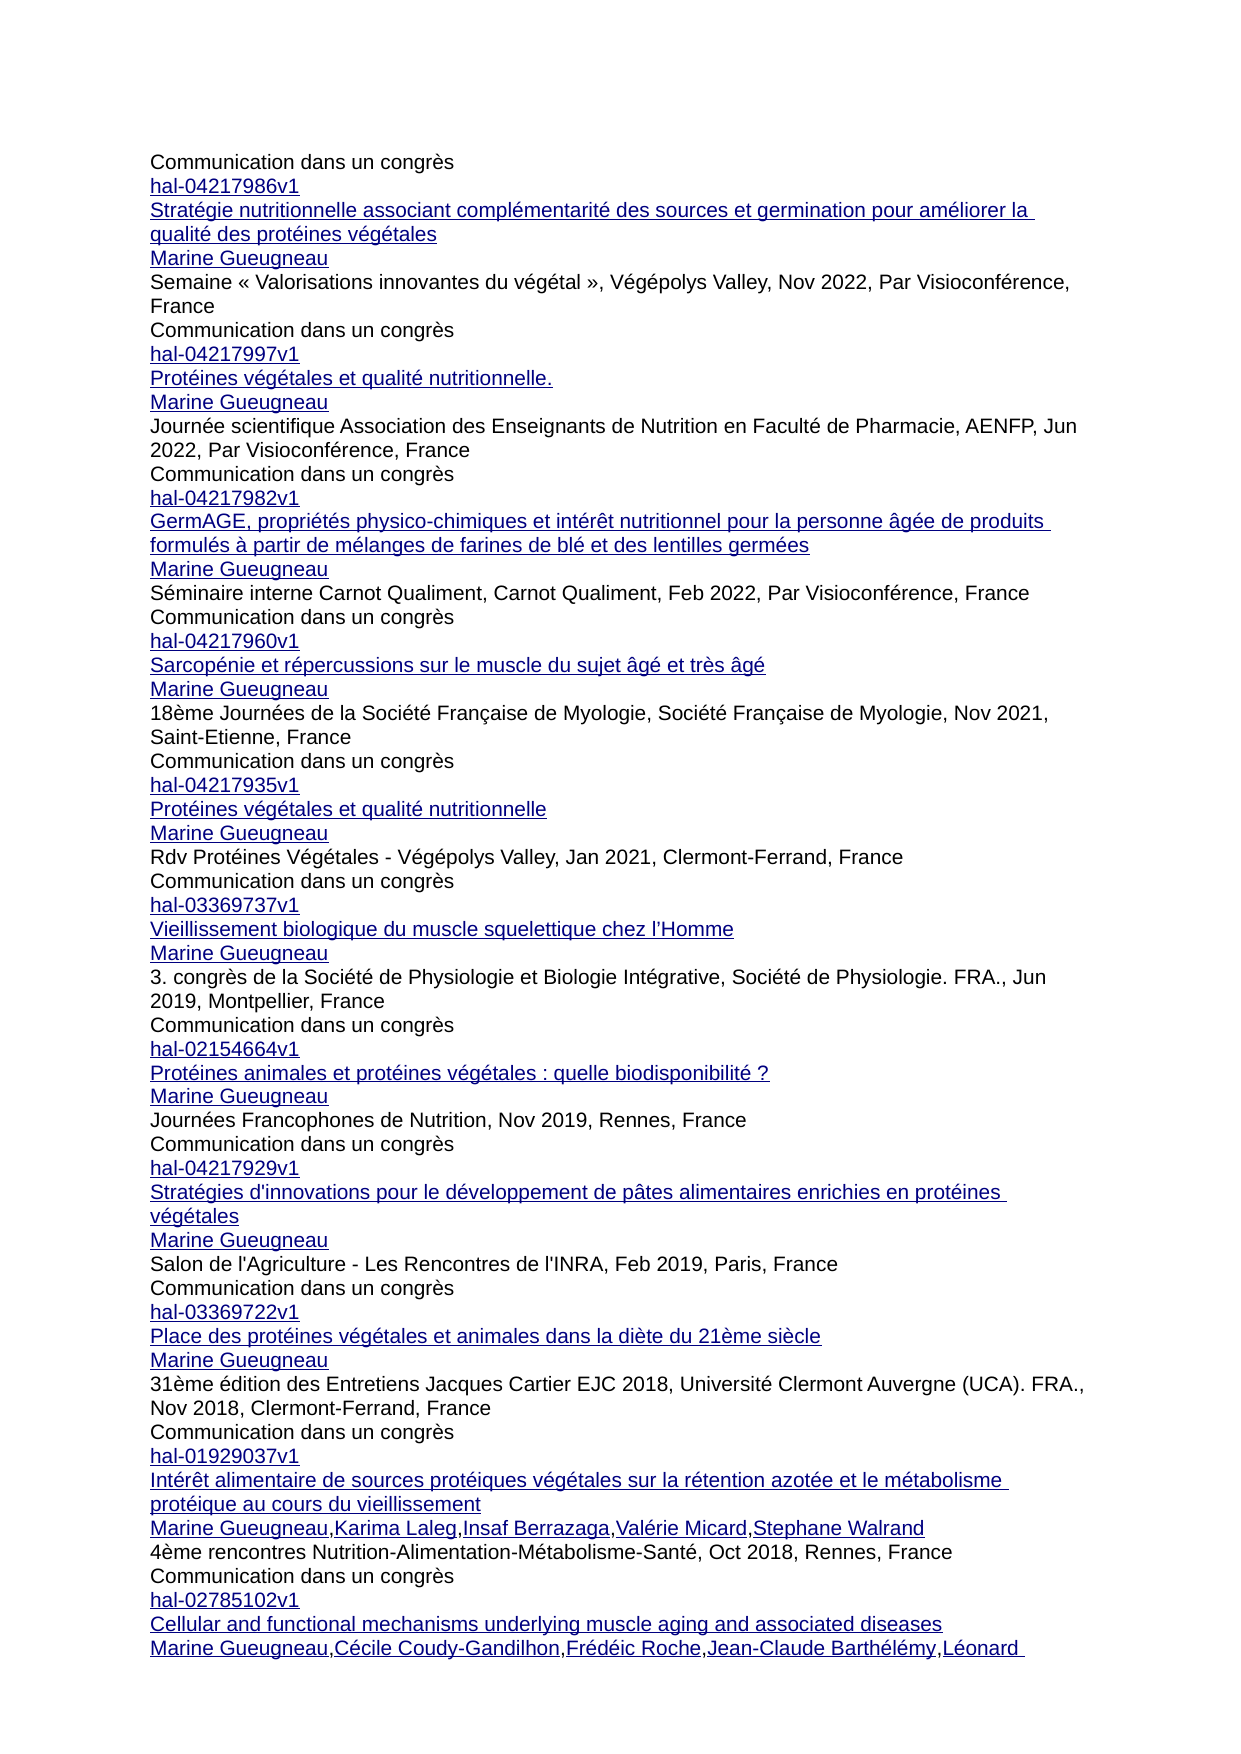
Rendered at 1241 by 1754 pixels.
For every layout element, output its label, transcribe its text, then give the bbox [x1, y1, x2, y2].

table_cell Cellular and functional mechanisms underlying muscle aging and associated diseases Marine Gueugneau,Cécile Coudy-Gandilhon,Frédéic Roche,Jean-Claude Barthélémy,Léonard [150, 1611, 1090, 1659]
table_cell Intérêt alimentaire de sources protéiques végétales sur la rétention azotée et le métabolisme protéique au cours du vieillissement Marine Gueugneau,Karima Laleg,Insaf Berrazaga,Valérie Micard,Stephane Walrand 4ème rencontres Nutrition-Alimentation-Métabolisme-Santé, Oct 2018, Rennes, France Communication dans un congrès hal-02785102v1 [150, 1468, 1090, 1611]
table_cell Protéines animales et protéines végétales : quelle biodisponibilité ? Marine Gueugneau Journées Francophones de Nutrition, Nov 2019, Rennes, France Communication dans un congrès hal-04217929v1 [150, 1060, 1090, 1180]
table_cell Stratégies d'innovations pour le développement de pâtes alimentaires enrichies en protéines végétales Marine Gueugneau Salon de l'Agriculture - Les Rencontres de l'INRA, Feb 2019, Paris, France Communication dans un congrès hal-03369722v1 [150, 1180, 1090, 1324]
table_cell Communication dans un congrès hal-04217986v1 [150, 150, 1090, 198]
table_cell GermAGE, propriétés physico-chimiques et intérêt nutritionnel pour la personne âgée de produits formulés à partir de mélanges de farines de blé et des lentilles germées Marine Gueugneau Séminaire interne Carnot Qualiment, Carnot Qualiment, Feb 2022, Par Visioconférence, France Communication dans un congrès hal-04217960v1 [150, 509, 1090, 653]
table_cell Place des protéines végétales et animales dans la diète du 21ème siècle Marine Gueugneau 31ème édition des Entretiens Jacques Cartier EJC 2018, Université Clermont Auvergne (UCA). FRA., Nov 2018, Clermont-Ferrand, France Communication dans un congrès hal-01929037v1 [150, 1324, 1090, 1468]
table_cell Protéines végétales et qualité nutritionnelle. Marine Gueugneau Journée scientifique Association des Enseignants de Nutrition en Faculté de Pharmacie, AENFP, Jun 2022, Par Visioconférence, France Communication dans un congrès hal-04217982v1 [150, 366, 1090, 509]
table_cell Sarcopénie et répercussions sur le muscle du sujet âgé et très âgé Marine Gueugneau 18ème Journées de la Société Française de Myologie, Société Française de Myologie, Nov 2021, Saint-Etienne, France Communication dans un congrès hal-04217935v1 [150, 653, 1090, 797]
table_cell Vieillissement biologique du muscle squelettique chez l’Homme Marine Gueugneau 3. congrès de la Société de Physiologie et Biologie Intégrative, Société de Physiologie. FRA., Jun 2019, Montpellier, France Communication dans un congrès hal-02154664v1 [150, 917, 1090, 1060]
table_cell Protéines végétales et qualité nutritionnelle Marine Gueugneau Rdv Protéines Végétales - Végépolys Valley, Jan 2021, Clermont-Ferrand, France Communication dans un congrès hal-03369737v1 [150, 797, 1090, 917]
table_cell Stratégie nutritionnelle associant complémentarité des sources et germination pour améliorer la qualité des protéines végétales Marine Gueugneau Semaine « Valorisations innovantes du végétal », Végépolys Valley, Nov 2022, Par Visioconférence, France Communication dans un congrès hal-04217997v1 [150, 198, 1090, 366]
